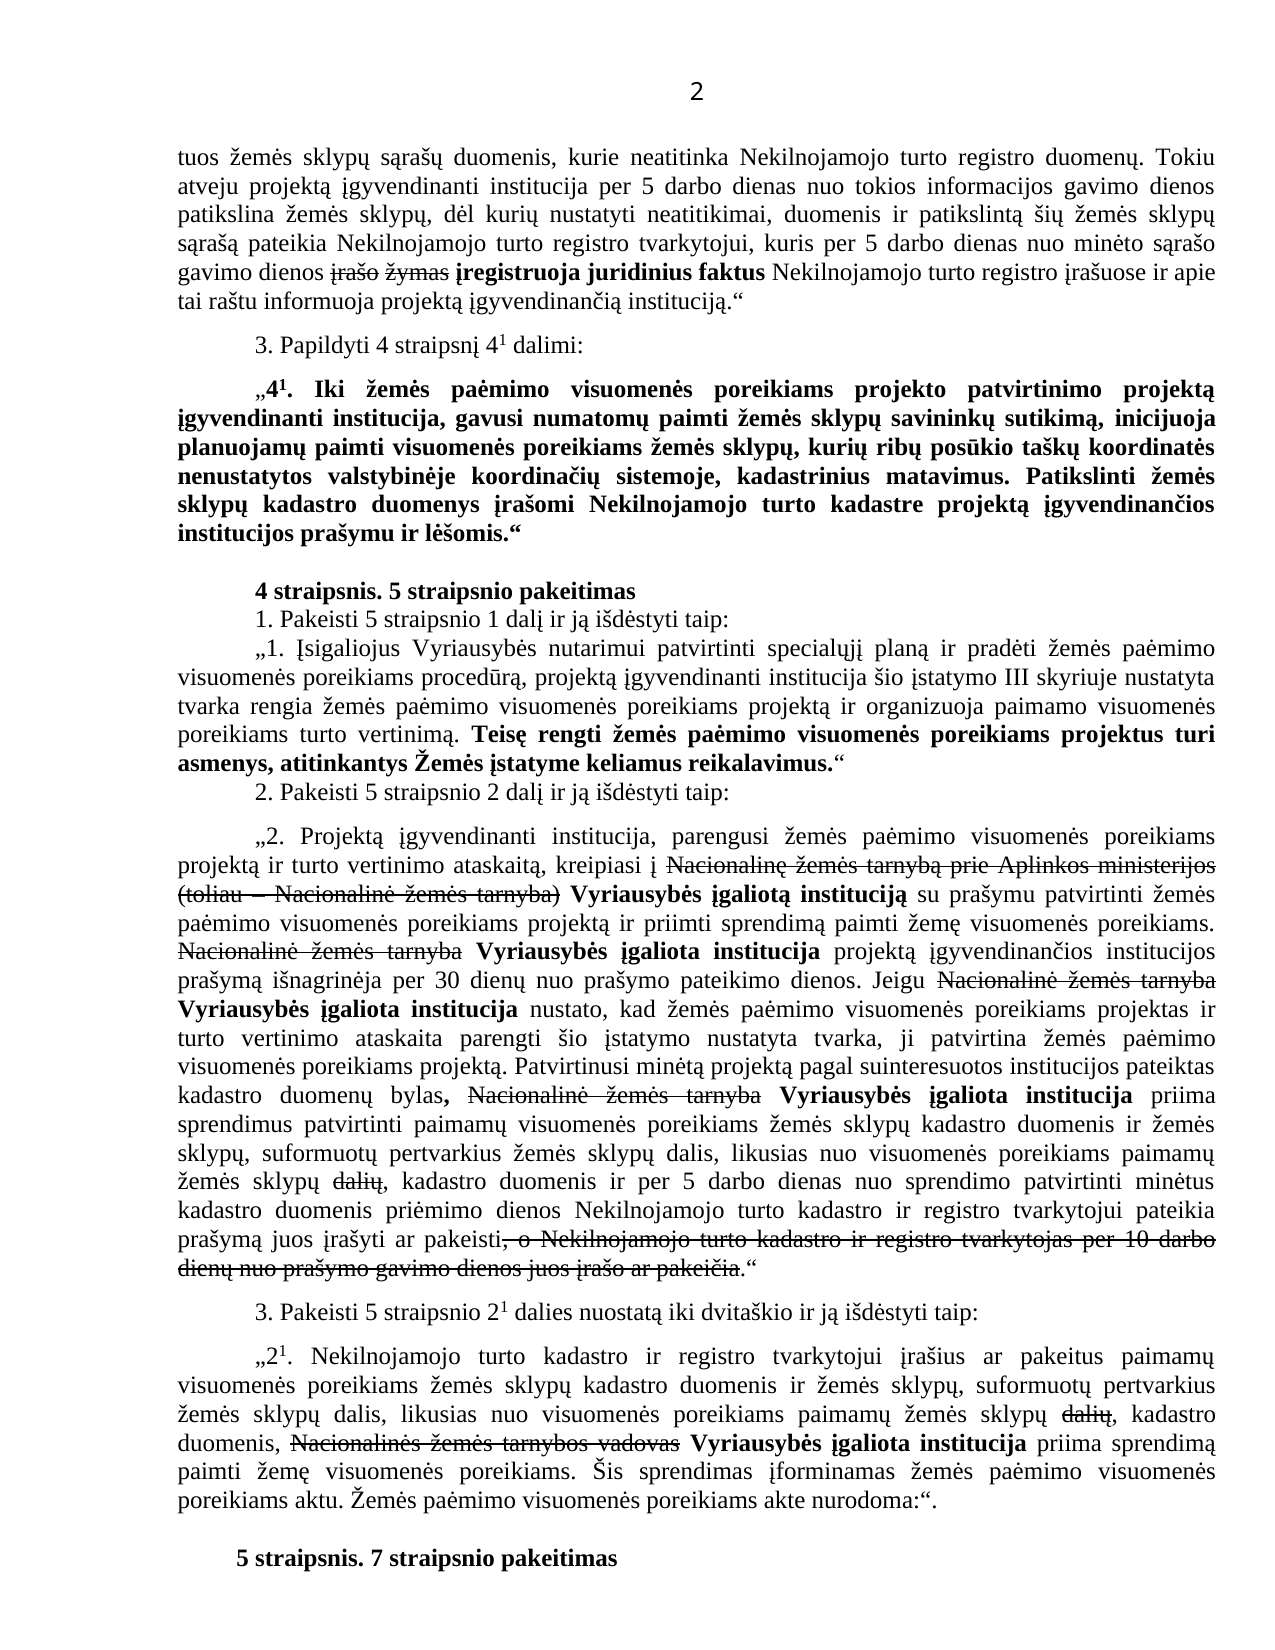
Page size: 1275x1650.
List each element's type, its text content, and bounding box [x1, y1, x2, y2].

text „41. Iki žemės paėmimo visuomenės poreikiams projekto patvirtinimo projektą įgyvendinanti institucija, gavusi numatomų paimti žemės sklypų savininkų sutikimą, inicijuoja planuojamų paimti visuomenės poreikiams žemės sklypų, kurių ribų posūkio taškų koordinatės nenustatytos valstybinėje koordinačių sistemoje, kadastrinius matavimus. Patikslinti žemės sklypų kadastro duomenys įrašomi Nekilnojamojo turto kadastre projektą įgyvendinančios institucijos prašymu ir lėšomis.“ [177, 374, 1216, 547]
text „21. Nekilnojamojo turto kadastro ir registro tvarkytojui įrašius ar pakeitus paimamų visuomenės poreikiams žemės sklypų kadastro duomenis ir žemės sklypų, suformuotų pertvarkius žemės sklypų dalis, likusias nuo visuomenės poreikiams paimamų žemės sklypų dalių, kadastro duomenis, Nacionalinės žemės tarnybos vadovas Vyriausybės įgaliota institucija priima sprendimą paimti žemę visuomenės poreikiams. Šis sprendimas įforminamas žemės paėmimo visuomenės poreikiams aktu. Žemės paėmimo visuomenės poreikiams akte nurodoma:“. [177, 1341, 1216, 1514]
text „2. Projektą įgyvendinanti institucija, parengusi žemės paėmimo visuomenės poreikiams projektą ir turto vertinimo ataskaitą, kreipiasi į Nacionalinę žemės tarnybą prie Aplinkos ministerijos (toliau – Nacionalinė žemės tarnyba) Vyriausybės įgaliotą instituciją su prašymu patvirtinti žemės paėmimo visuomenės poreikiams projektą ir priimti sprendimą paimti žemę visuomenės poreikiams. Nacionalinė žemės tarnyba Vyriausybės įgaliota institucija projektą įgyvendinančios institucijos prašymą išnagrinėja per 30 dienų nuo prašymo pateikimo dienos. Jeigu Nacionalinė žemės tarnyba Vyriausybės įgaliota institucija nustato, kad žemės paėmimo visuomenės poreikiams projektas ir turto vertinimo ataskaita parengti šio įstatymo nustatyta tvarka, ji patvirtina žemės paėmimo visuomenės poreikiams projektą. Patvirtinusi minėtą projektą pagal suinteresuotos institucijos pateiktas kadastro duomenų bylas, Nacionalinė žemės tarnyba Vyriausybės įgaliota institucija priima sprendimus patvirtinti paimamų visuomenės poreikiams žemės sklypų kadastro duomenis ir žemės sklypų, suformuotų pertvarkius žemės sklypų dalis, likusias nuo visuomenės poreikiams paimamų žemės sklypų dalių, kadastro duomenis ir per 5 darbo dienas nuo sprendimo patvirtinti minėtus kadastro duomenis priėmimo dienos Nekilnojamojo turto kadastro ir registro tvarkytojui pateikia prašymą juos įrašyti ar pakeisti, o Nekilnojamojo turto kadastro ir registro tvarkytojas per 10 darbo dienų nuo prašymo gavimo dienos juos įrašo ar pakeičia.“ [177, 821, 1216, 1281]
text 4 straipsnis. 5 straipsnio pakeitimas [177, 576, 1216, 604]
text 3. Pakeisti 5 straipsnio 21 dalies nuostatą iki dvitaškio ir ją išdėstyti taip: [177, 1297, 1216, 1326]
text 3. Papildyti 4 straipsnį 41 dalimi: [177, 330, 1216, 359]
text tuos žemės sklypų sąrašų duomenis, kurie neatitinka Nekilnojamojo turto registro duomenų. Tokiu atveju projektą įgyvendinanti institucija per 5 darbo dienas nuo tokios informacijos gavimo dienos patikslina žemės sklypų, dėl kurių nustatyti neatitikimai, duomenis ir patikslintą šių žemės sklypų sąrašą pateikia Nekilnojamojo turto registro tvarkytojui, kuris per 5 darbo dienas nuo minėto sąrašo gavimo dienos įrašo žymas įregistruoja juridinius faktus Nekilnojamojo turto registro įrašuose ir apie tai raštu informuoja projektą įgyvendinančią instituciją.“ [177, 142, 1216, 314]
text 1. Pakeisti 5 straipsnio 1 dalį ir ją išdėstyti taip: [177, 604, 1216, 633]
text „1. Įsigaliojus Vyriausybės nutarimui patvirtinti specialųjį planą ir pradėti žemės paėmimo visuomenės poreikiams procedūrą, projektą įgyvendinanti institucija šio įstatymo III skyriuje nustatyta tvarka rengia žemės paėmimo visuomenės poreikiams projektą ir organizuoja paimamo visuomenės poreikiams turto vertinimą. Teisę rengti žemės paėmimo visuomenės poreikiams projektus turi asmenys, atitinkantys Žemės įstatyme keliamus reikalavimus.“ [177, 633, 1216, 777]
text 2. Pakeisti 5 straipsnio 2 dalį ir ją išdėstyti taip: [177, 777, 1216, 806]
text 5 straipsnis. 7 straipsnio pakeitimas [177, 1543, 1216, 1571]
